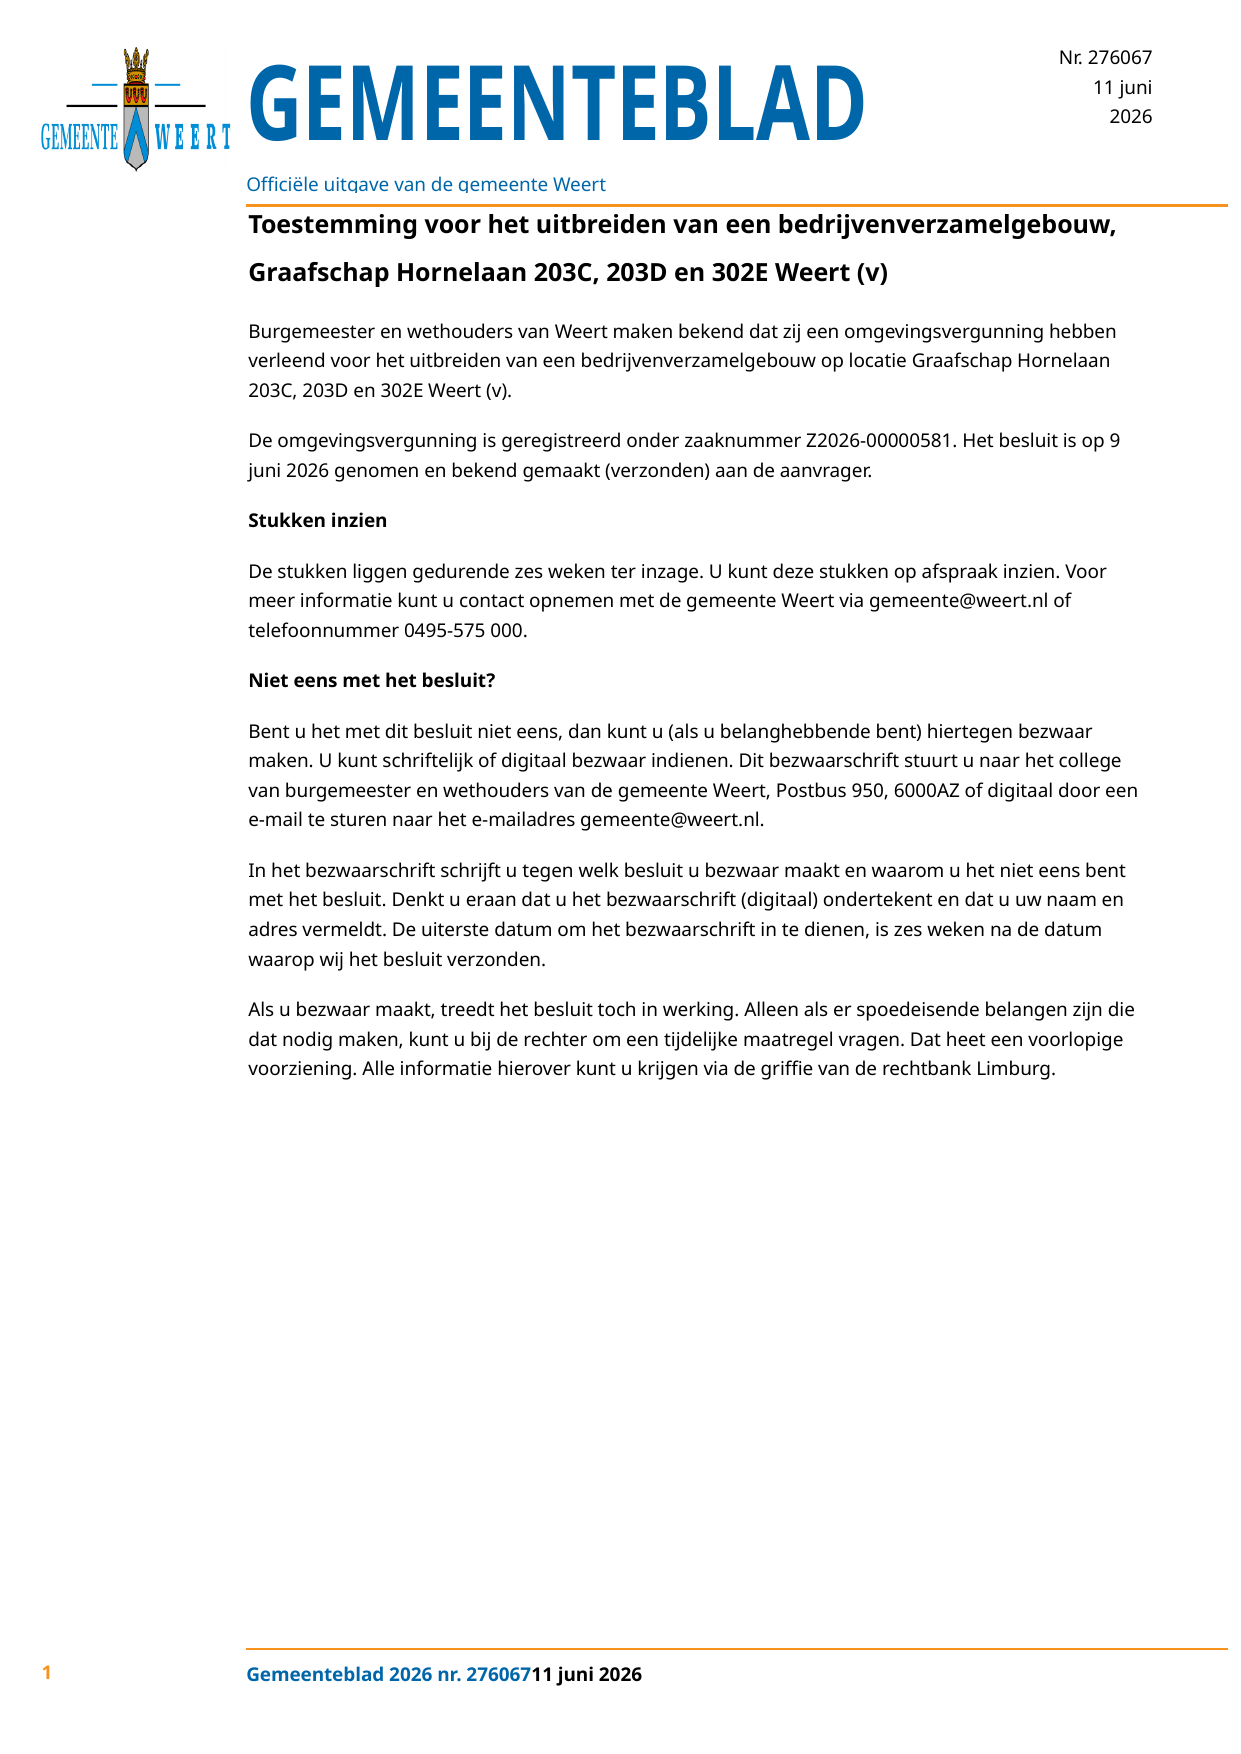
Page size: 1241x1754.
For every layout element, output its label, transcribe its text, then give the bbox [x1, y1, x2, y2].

text Niet eens met het besluit? [248, 667, 1152, 693]
text Bent u het met dit besluit niet eens, dan kunt u (als u belanghebbende bent) hiertegen bezwaar maken. U kunt schriftelijk of digitaal bezwaar indienen. Dit bezwaarschrift stuurt u naar het college van burgemeester en wethouders van de gemeente Weert, Postbus 950, 6000AZ of digitaal door een e-mail te sturen naar het e-mailadres gemeente@weert.nl. [248, 718, 1152, 832]
text In het bezwaarschrift schrijft u tegen welk besluit u bezwaar maakt en waarom u het niet eens bent met het besluit. Denkt u eraan dat u het bezwaarschrift (digitaal) ondertekent en dat u uw naam en adres vermeldt. De uiterste datum om het bezwaarschrift in te dienen, is zes weken na de datum waarop wij het besluit verzonden. [248, 857, 1152, 972]
text Als u bezwaar maakt, treedt het besluit toch in werking. Alleen als er spoedeisende belangen zijn die dat nodig maken, kunt u bij de rechter om een tijdelijke maatregel vragen. Dat heet een voorlopige voorziening. Alle informatie hierover kunt u krijgen via de griffie van de rechtbank Limburg. [248, 996, 1152, 1081]
picture [41, 47, 231, 172]
text Burgemeester en wethouders van Weert maken bekend dat zij een omgevingsvergunning hebben verleend voor het uitbreiden van een bedrijvenverzamelgebouw op locatie Graafschap Hornelaan 203C, 203D en 302E Weert (v). [248, 318, 1152, 403]
text De omgevingsvergunning is geregistreerd onder zaaknummer Z2026-00000581. Het besluit is op 9 juni 2026 genomen en bekend gemaakt (verzonden) aan de aanvrager. [248, 427, 1152, 483]
text Toestemming voor het uitbreiden van een bedrijvenverzamelgebouw, Graafschap Hornelaan 203C, 203D en 302E Weert (v) [248, 207, 1152, 288]
text Stukken inzien [248, 507, 1152, 533]
text De stukken liggen gedurende zes weken ter inzage. U kunt deze stukken op afspraak inzien. Voor meer informatie kunt u contact opnemen met de gemeente Weert via gemeente@weert.nl of telefoonnummer 0495-575 000. [248, 558, 1152, 643]
